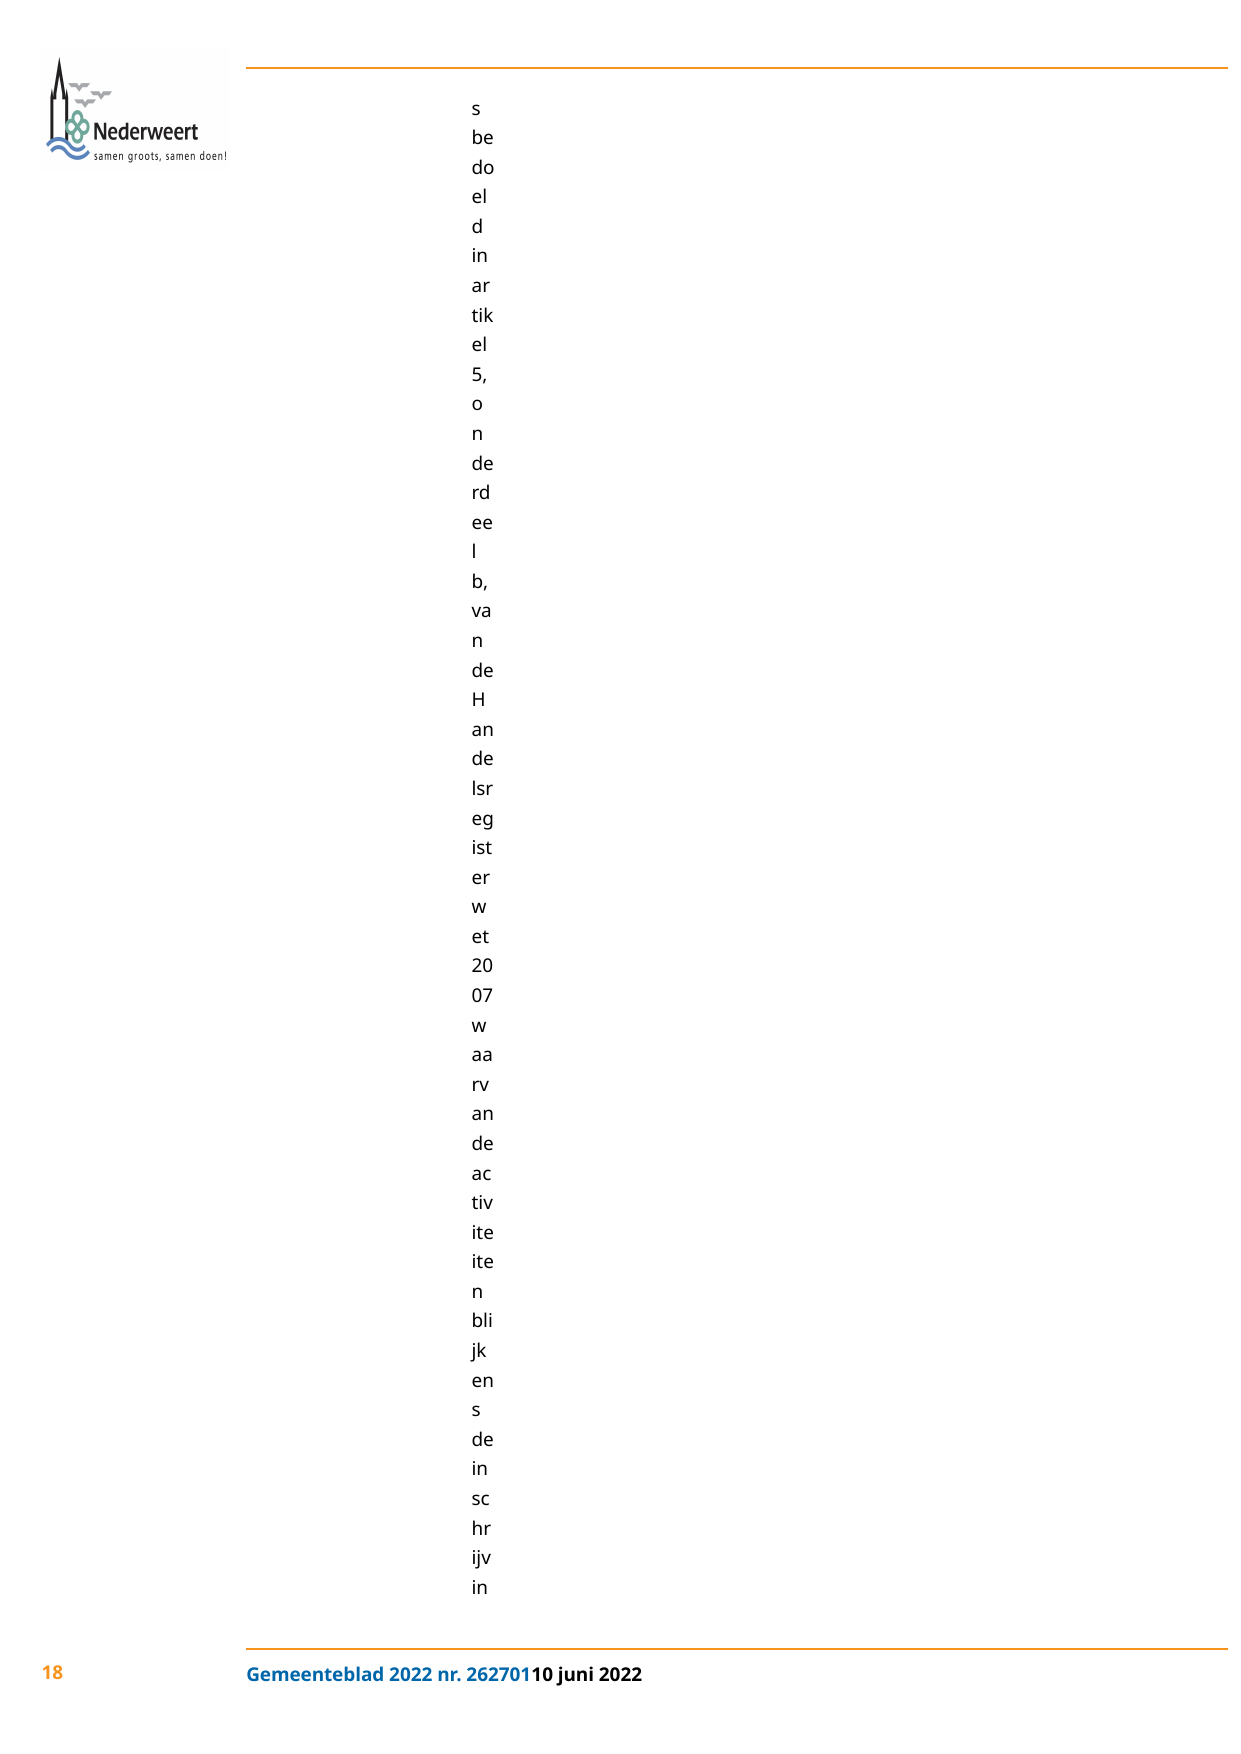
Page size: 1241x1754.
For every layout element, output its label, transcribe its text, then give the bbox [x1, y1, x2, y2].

picture [41, 47, 231, 172]
table_cell [248, 95, 412, 1600]
table_cell [1069, 95, 1152, 1600]
table_cell [659, 95, 741, 1600]
table_cell [577, 95, 659, 1600]
table_cell s bedoeld in artikel 5, onderdeel b, van de Handelsregisterwet 2007 waarvan de activiteiten blijkens de inschrijvin [412, 95, 494, 1600]
table_cell [823, 95, 905, 1600]
table_cell [905, 95, 987, 1600]
table_cell [494, 95, 577, 1600]
table_cell [741, 95, 823, 1600]
table_cell [987, 95, 1069, 1600]
